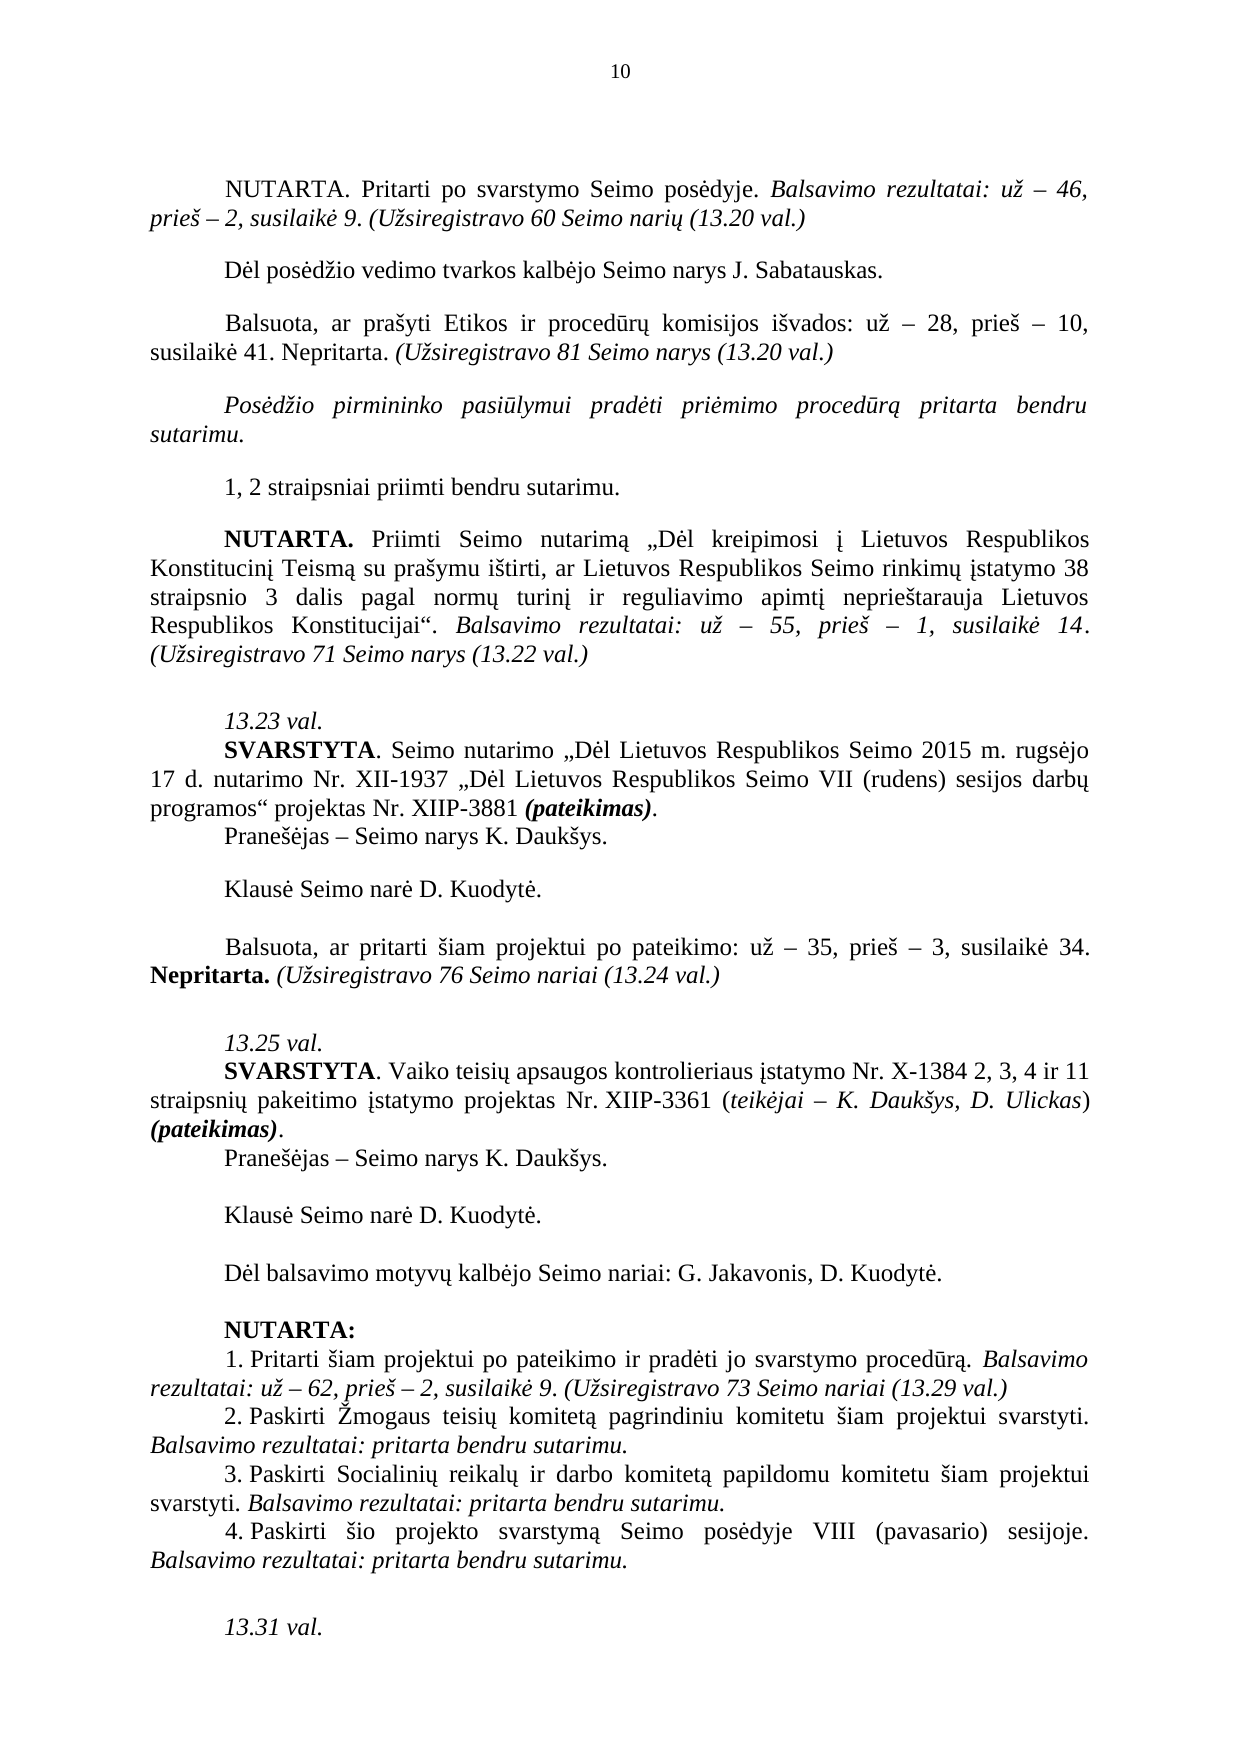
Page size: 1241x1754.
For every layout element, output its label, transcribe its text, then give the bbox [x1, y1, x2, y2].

text 13.31 val. [150, 1612, 1090, 1641]
text NUTARTA. Priimti Seimo nutarimą „Dėl kreipimosi į Lietuvos Respublikos Konstitucinį Teismą su prašymu ištirti, ar Lietuvos Respublikos Seimo rinkimų įstatymo 38 straipsnio 3 dalis pagal normų turinį ir reguliavimo apimtį neprieštarauja Lietuvos Respublikos Konstitucijai“. Balsavimo rezultatai: už – 55, prieš – 1, susilaikė 14. (Užsiregistravo 71 Seimo narys (13.22 val.) [150, 524, 1090, 668]
text SVARSTYTA. Vaiko teisių apsaugos kontrolieriaus įstatymo Nr. X-1384 2, 3, 4 ir 11 straipsnių pakeitimo įstatymo projektas Nr. XIIP-3361 (teikėjai – K. Daukšys, D. Ulickas) (pateikimas). [150, 1056, 1090, 1143]
text NUTARTA: [150, 1315, 1090, 1344]
text 2. Paskirti Žmogaus teisių komitetą pagrindiniu komitetu šiam projektui svarstyti. Balsavimo rezultatai: pritarta bendru sutarimu. [150, 1401, 1090, 1459]
text Dėl balsavimo motyvų kalbėjo Seimo nariai: G. Jakavonis, D. Kuodytė. [150, 1258, 1090, 1286]
text Balsuota, ar pritarti šiam projektui po pateikimo: už – 35, prieš – 3, susilaikė 34. Nepritarta. (Užsiregistravo 76 Seimo nariai (13.24 val.) [150, 932, 1090, 989]
text 1, 2 straipsniai priimti bendru sutarimu. [150, 472, 1090, 500]
text 4. Paskirti šio projekto svarstymą Seimo posėdyje VIII (pavasario) sesijoje. Balsavimo rezultatai: pritarta bendru sutarimu. [150, 1516, 1090, 1574]
text Pranešėjas – Seimo narys K. Daukšys. [150, 821, 1090, 850]
text 13.25 val. [150, 1028, 1090, 1056]
text Posėdžio pirmininko pasiūlymui pradėti priėmimo procedūrą pritarta bendru sutarimu. [150, 390, 1090, 447]
text Dėl posėdžio vedimo tvarkos kalbėjo Seimo narys J. Sabatauskas. [150, 256, 1090, 284]
text 1. Pritarti šiam projektui po pateikimo ir pradėti jo svarstymo procedūrą. Balsavimo rezultatai: už – 62, prieš – 2, susilaikė 9. (Užsiregistravo 73 Seimo nariai (13.29 val.) [150, 1344, 1090, 1401]
text Klausė Seimo narė D. Kuodytė. [150, 874, 1090, 903]
text Klausė Seimo narė D. Kuodytė. [150, 1200, 1090, 1229]
text Pranešėjas – Seimo narys K. Daukšys. [150, 1143, 1090, 1171]
text NUTARTA. Pritarti po svarstymo Seimo posėdyje. Balsavimo rezultatai: už – 46, prieš – 2, susilaikė 9. (Užsiregistravo 60 Seimo narių (13.20 val.) [150, 174, 1090, 232]
text 3. Paskirti Socialinių reikalų ir darbo komitetą papildomu komitetu šiam projektui svarstyti. Balsavimo rezultatai: pritarta bendru sutarimu. [150, 1459, 1090, 1516]
text Balsuota, ar prašyti Etikos ir procedūrų komisijos išvados: už – 28, prieš – 10, susilaikė 41. Nepritarta. (Užsiregistravo 81 Seimo narys (13.20 val.) [150, 308, 1090, 366]
text SVARSTYTA. Seimo nutarimo „Dėl Lietuvos Respublikos Seimo 2015 m. rugsėjo 17 d. nutarimo Nr. XII-1937 „Dėl Lietuvos Respublikos Seimo VII (rudens) sesijos darbų programos“ projektas Nr. XIIP-3881 (pateikimas). [150, 735, 1090, 821]
text 13.23 val. [150, 706, 1090, 735]
